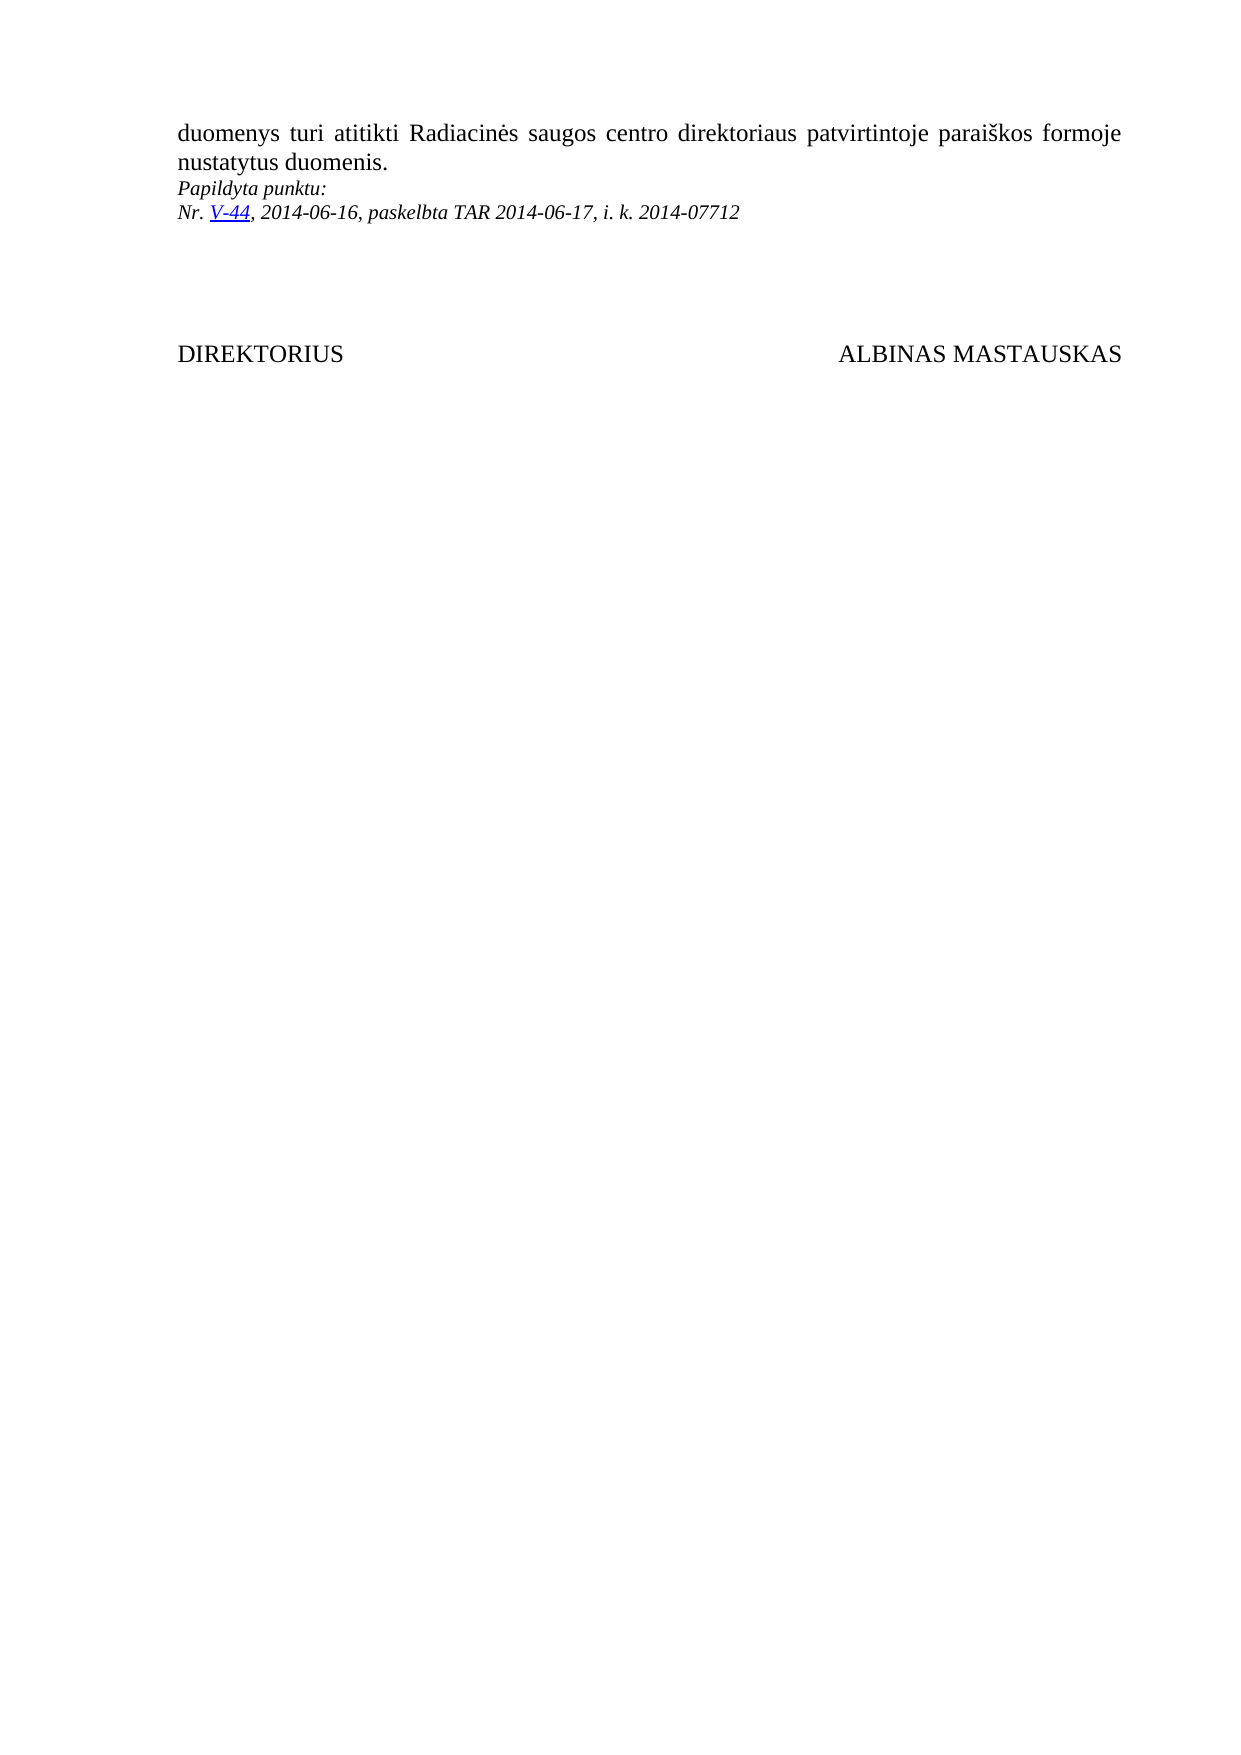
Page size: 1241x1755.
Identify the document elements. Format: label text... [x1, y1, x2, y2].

text Papildyta punktu: [177, 176, 1122, 200]
text duomenys turi atitikti Radiacinės saugos centro direktoriaus patvirtintoje paraiškos formoje nustatytus duomenis. [177, 118, 1122, 176]
text Direktorius Albinas Mastauskas [177, 339, 1122, 367]
text Nr. V-44, 2014-06-16, paskelbta TAR 2014-06-17, i. k. 2014-07712 [177, 200, 1122, 224]
